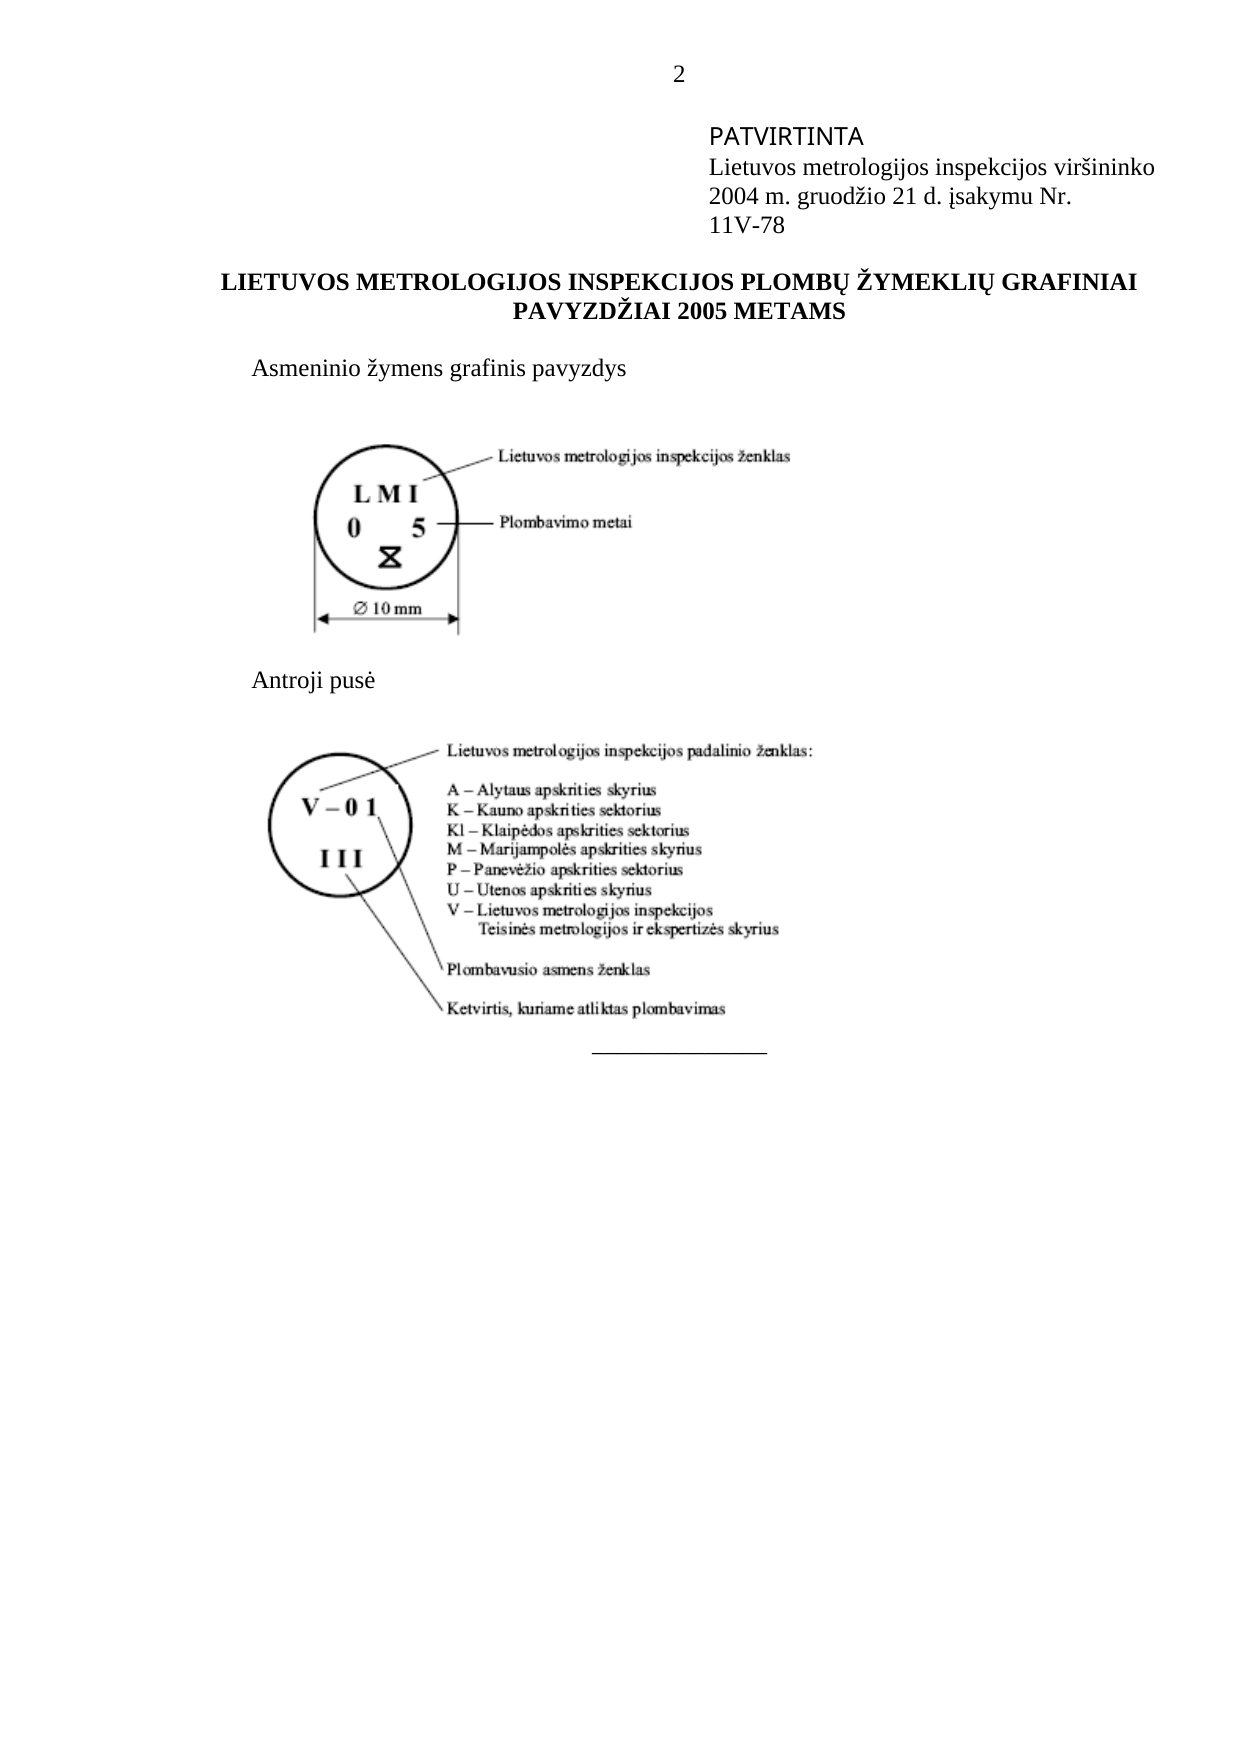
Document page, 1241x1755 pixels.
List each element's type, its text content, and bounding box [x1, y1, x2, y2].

text Antroji pusė [177, 665, 1181, 693]
text LIETUVOS METROLOGIJOS INSPEKCIJOS PLOMBŲ ŽYMEKLIŲ GRAFINIAI PAVYZDŽIAI 2005 METAMS [177, 267, 1181, 325]
text PATVIRTINTA [177, 118, 1181, 152]
text ______________ [177, 1028, 1181, 1057]
text Lietuvos metrologijos inspekcijos viršininko [177, 152, 1181, 181]
text 11V-78 [177, 210, 1181, 238]
text 2004 m. gruodžio 21 d. įsakymu Nr. [177, 181, 1181, 210]
text Asmeninio žymens grafinis pavyzdys [177, 353, 1181, 382]
